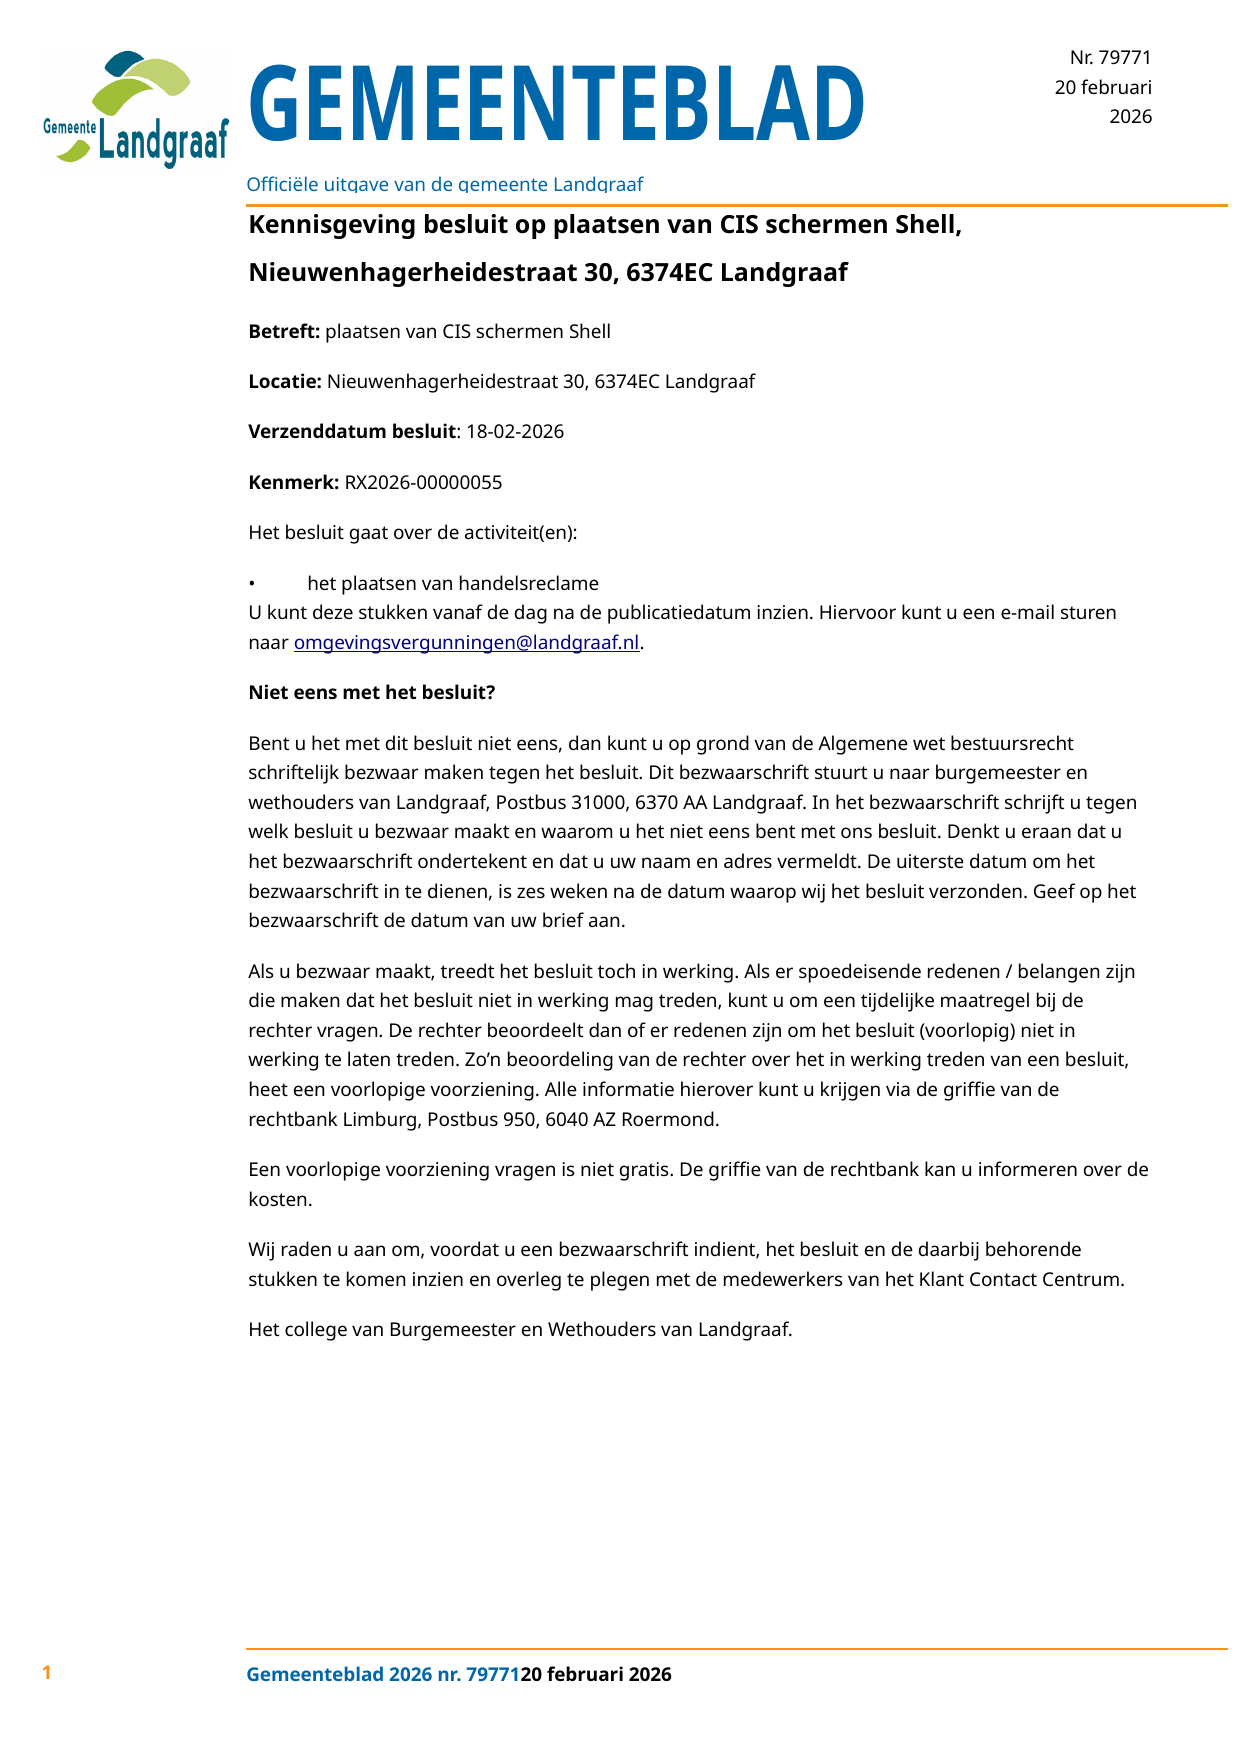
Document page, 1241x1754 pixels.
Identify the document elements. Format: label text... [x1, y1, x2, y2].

text Wij raden u aan om, voordat u een bezwaarschrift indient, het besluit en de daarbij behorende stukken te komen inzien en overleg te plegen met de medewerkers van het Klant Contact Centrum. [248, 1236, 1152, 1292]
text Kennisgeving besluit op plaatsen van CIS schermen Shell, Nieuwenhagerheidestraat 30, 6374EC Landgraaf [248, 207, 1152, 288]
text Locatie: Nieuwenhagerheidestraat 30, 6374EC Landgraaf [248, 368, 1152, 394]
list het plaatsen van handelsreclame [248, 570, 1152, 596]
text Als u bezwaar maakt, treedt het besluit toch in werking. Als er spoedeisende redenen / belangen zijn die maken dat het besluit niet in werking mag treden, kunt u om een tijdelijke maatregel bij de rechter vragen. De rechter beoordeelt dan of er redenen zijn om het besluit (voorlopig) niet in werking te laten treden. Zo’n beoordeling van de rechter over het in werking treden van een besluit, heet een voorlopige voorziening. Alle informatie hierover kunt u krijgen via de griffie van de rechtbank Limburg, Postbus 950, 6040 AZ Roermond. [248, 958, 1152, 1132]
text Bent u het met dit besluit niet eens, dan kunt u op grond van de Algemene wet bestuursrecht schriftelijk bezwaar maken tegen het besluit. Dit bezwaarschrift stuurt u naar burgemeester en wethouders van Landgraaf, Postbus 31000, 6370 AA Landgraaf. In het bezwaarschrift schrijft u tegen welk besluit u bezwaar maakt en waarom u het niet eens bent met ons besluit. Denkt u eraan dat u het bezwaarschrift ondertekent en dat u uw naam en adres vermeldt. De uiterste datum om het bezwaarschrift in te dienen, is zes weken na de datum waarop wij het besluit verzonden. Geef op het bezwaarschrift de datum van uw brief aan. [248, 730, 1152, 933]
text Het college van Burgemeester en Wethouders van Landgraaf. [248, 1316, 1152, 1342]
text Een voorlopige voorziening vragen is niet gratis. De griffie van de rechtbank kan u informeren over de kosten. [248, 1156, 1152, 1212]
text Kenmerk: RX2026-00000055 [248, 469, 1152, 495]
text Betreft: plaatsen van CIS schermen Shell [248, 318, 1152, 344]
text U kunt deze stukken vanaf de dag na de publicatiedatum inzien. Hiervoor kunt u een e-mail sturen naar omgevingsvergunningen@landgraaf.nl. [248, 599, 1152, 655]
text Het besluit gaat over de activiteit(en): [248, 519, 1152, 545]
picture [41, 47, 231, 172]
text Niet eens met het besluit? [248, 679, 1152, 705]
text Verzenddatum besluit: 18-02-2026 [248, 419, 1152, 444]
